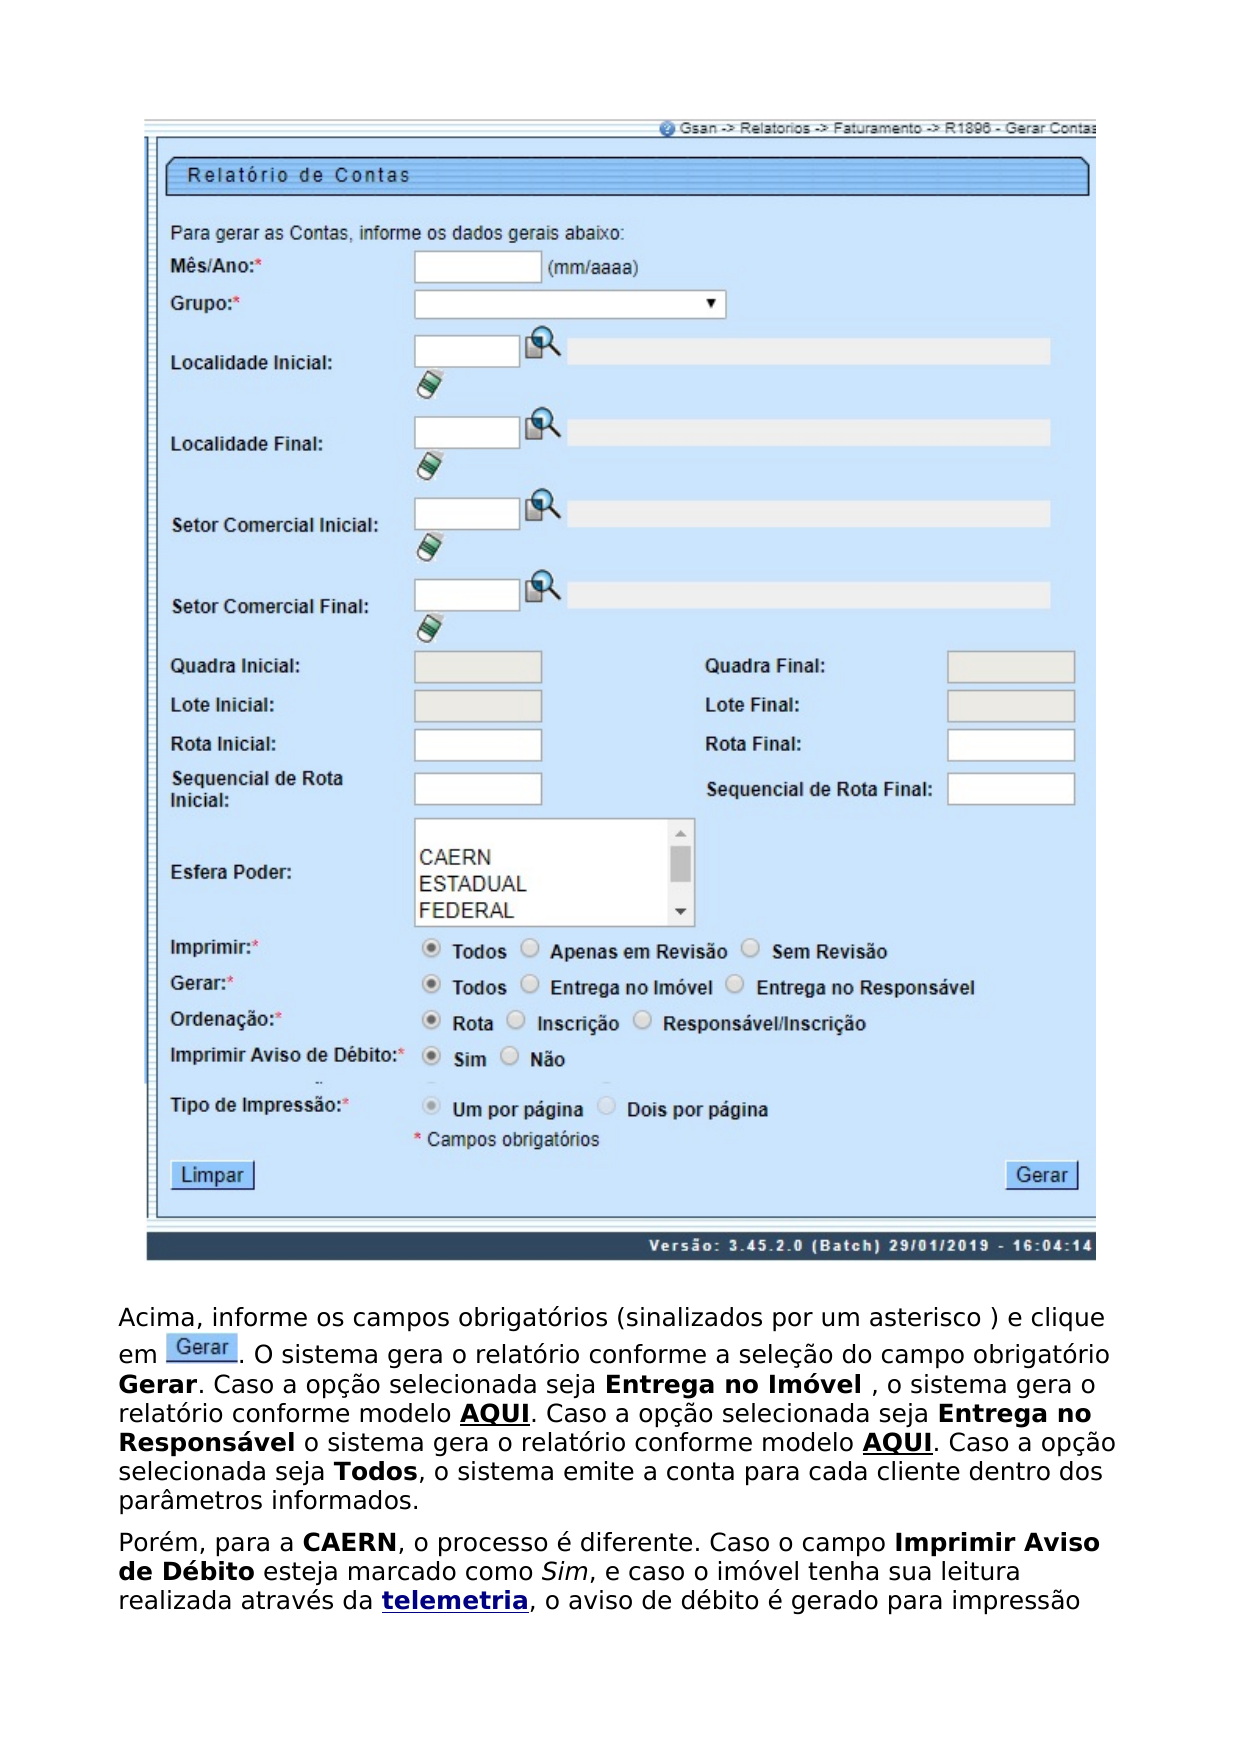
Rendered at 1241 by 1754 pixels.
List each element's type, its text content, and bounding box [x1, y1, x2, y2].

text Acima, informe os campos obrigatórios (sinalizados por um asterisco ) e clique em . O sistema gera o relatório conforme a seleção do campo obrigatório Gerar. Caso a opção selecionada seja Entrega no Imóvel , o sistema gera o relatório conforme modelo AQUI. Caso a opção selecionada seja Entrega no Responsável o sistema gera o relatório conforme modelo AQUI. Caso a opção selecionada seja Todos, o sistema emite a conta para cada cliente dentro dos parâmetros informados. [118, 1303, 1122, 1516]
picture [144, 118, 1096, 1262]
picture [165, 1332, 238, 1364]
text Porém, para a CAERN, o processo é diferente. Caso o campo Imprimir Aviso de Débito esteja marcado como Sim, e caso o imóvel tenha sua leitura realizada através da telemetria, o aviso de débito é gerado para impressão [118, 1528, 1122, 1616]
